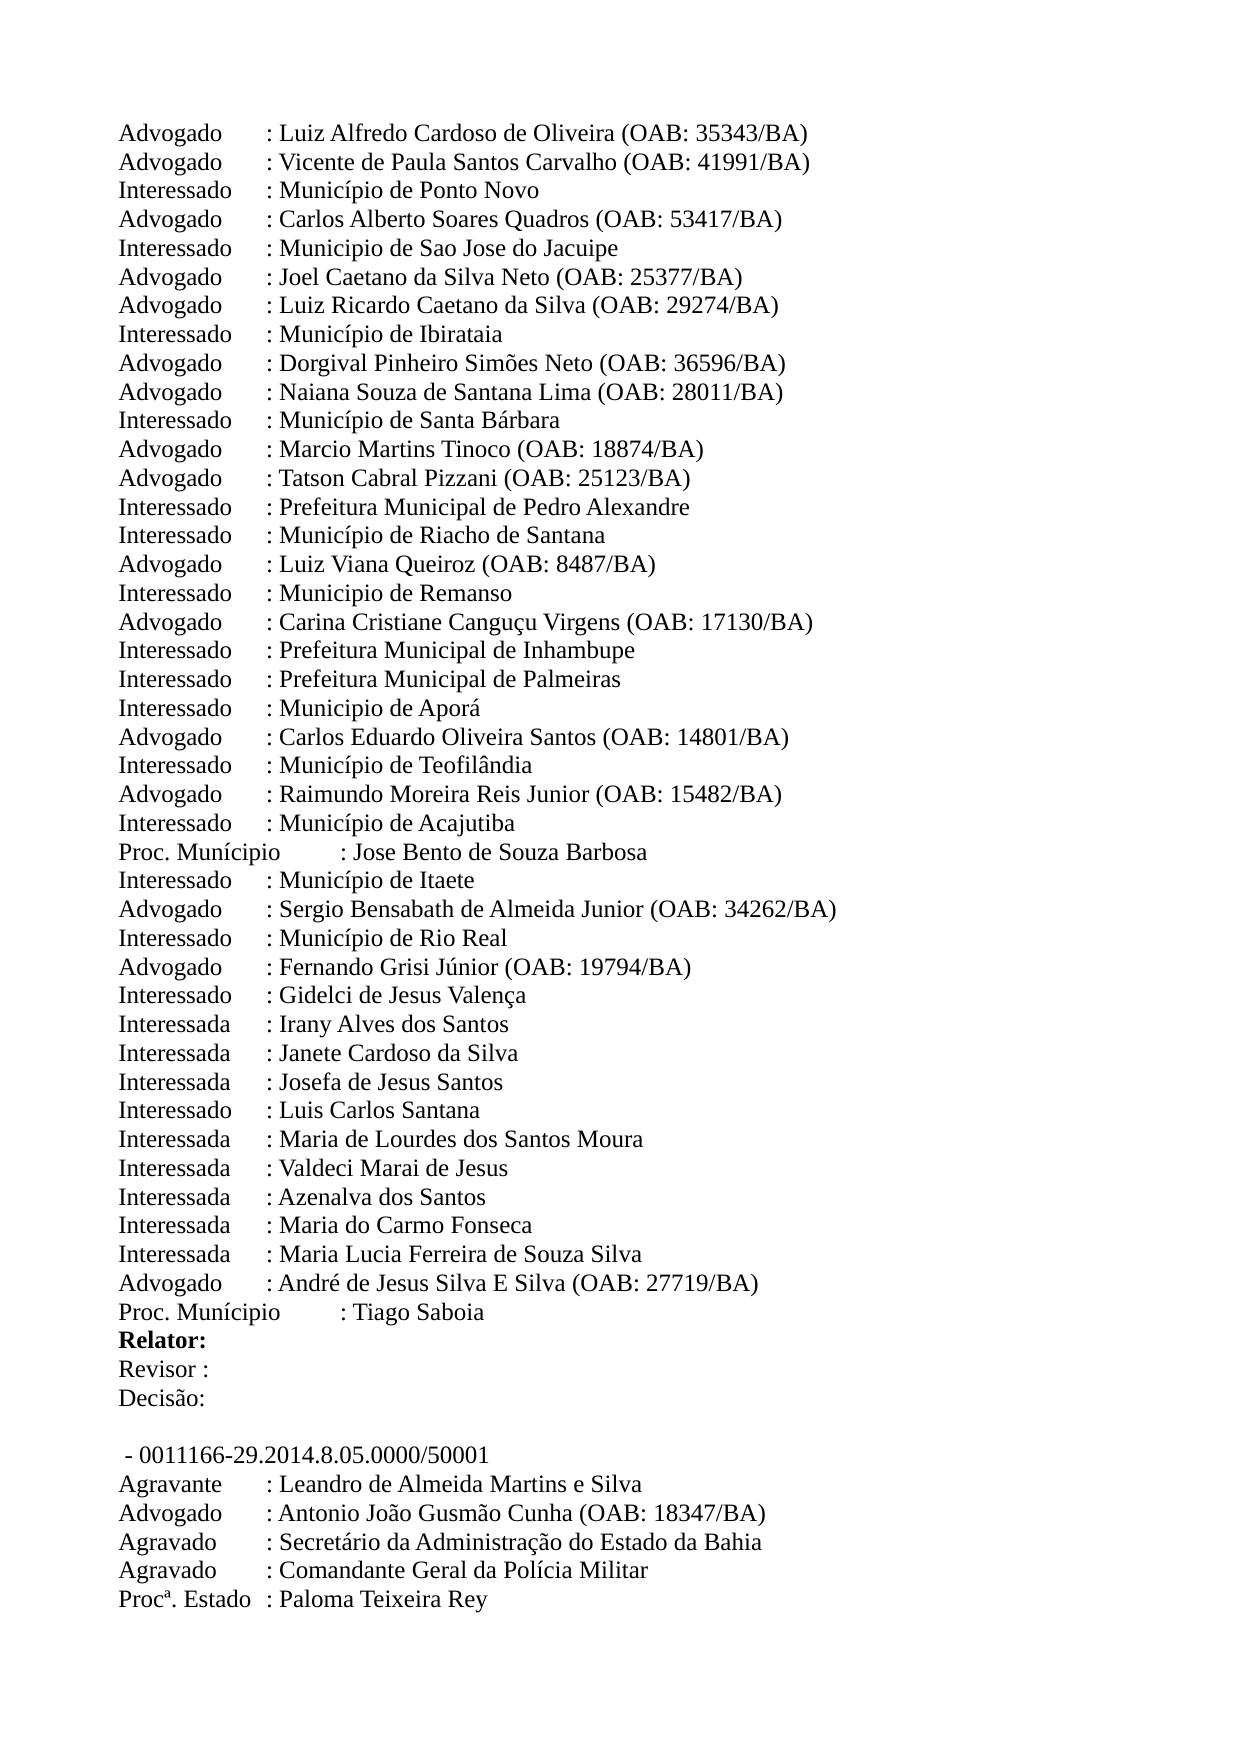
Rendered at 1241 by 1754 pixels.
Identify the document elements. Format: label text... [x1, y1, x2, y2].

text - 0011166-29.2014.8.05.0000/50001 [118, 1441, 1122, 1469]
text Decisão: [118, 1383, 1122, 1412]
text Agravante : Leandro de Almeida Martins e Silva Advogado : Antonio João Gusmão Cunha (OAB: 18347/BA) Agravado : Secretário da Administração do Estado da Bahia Agravado : Comandante Geral da Polícia Militar Procª. Estado : Paloma Teixeira Rey [118, 1469, 1122, 1613]
text Revisor : [118, 1354, 1122, 1383]
text Advogado : Luiz Alfredo Cardoso de Oliveira (OAB: 35343/BA) Advogado : Vicente de Paula Santos Carvalho (OAB: 41991/BA) Interessado : Município de Ponto Novo Advogado : Carlos Alberto Soares Quadros (OAB: 53417/BA) Interessado : Municipio de Sao Jose do Jacuipe Advogado : Joel Caetano da Silva Neto (OAB: 25377/BA) Advogado : Luiz Ricardo Caetano da Silva (OAB: 29274/BA) Interessado : Município de Ibirataia Advogado : Dorgival Pinheiro Simões Neto (OAB: 36596/BA) Advogado : Naiana Souza de Santana Lima (OAB: 28011/BA) Interessado : Município de Santa Bárbara Advogado : Marcio Martins Tinoco (OAB: 18874/BA) Advogado : Tatson Cabral Pizzani (OAB: 25123/BA) Interessado : Prefeitura Municipal de Pedro Alexandre Interessado : Município de Riacho de Santana Advogado : Luiz Viana Queiroz (OAB: 8487/BA) Interessado : Municipio de Remanso Advogado : Carina Cristiane Canguçu Virgens (OAB: 17130/BA) Interessado : Prefeitura Municipal de Inhambupe Interessado : Prefeitura Municipal de Palmeiras Interessado : Municipio de Aporá Advogado : Carlos Eduardo Oliveira Santos (OAB: 14801/BA) Interessado : Município de Teofilândia Advogado : Raimundo Moreira Reis Junior (OAB: 15482/BA) Interessado : Município de Acajutiba Proc. Munícipio : Jose Bento de Souza Barbosa Interessado : Município de Itaete Advogado : Sergio Bensabath de Almeida Junior (OAB: 34262/BA) Interessado : Município de Rio Real Advogado : Fernando Grisi Júnior (OAB: 19794/BA) Interessado : Gidelci de Jesus Valença Interessada : Irany Alves dos Santos Interessada : Janete Cardoso da Silva Interessada : Josefa de Jesus Santos Interessado : Luis Carlos Santana Interessada : Maria de Lourdes dos Santos Moura Interessada : Valdeci Marai de Jesus Interessada : Azenalva dos Santos Interessada : Maria do Carmo Fonseca Interessada : Maria Lucia Ferreira de Souza Silva Advogado : André de Jesus Silva E Silva (OAB: 27719/BA) Proc. Munícipio : Tiago Saboia Relator: [118, 118, 1122, 1354]
